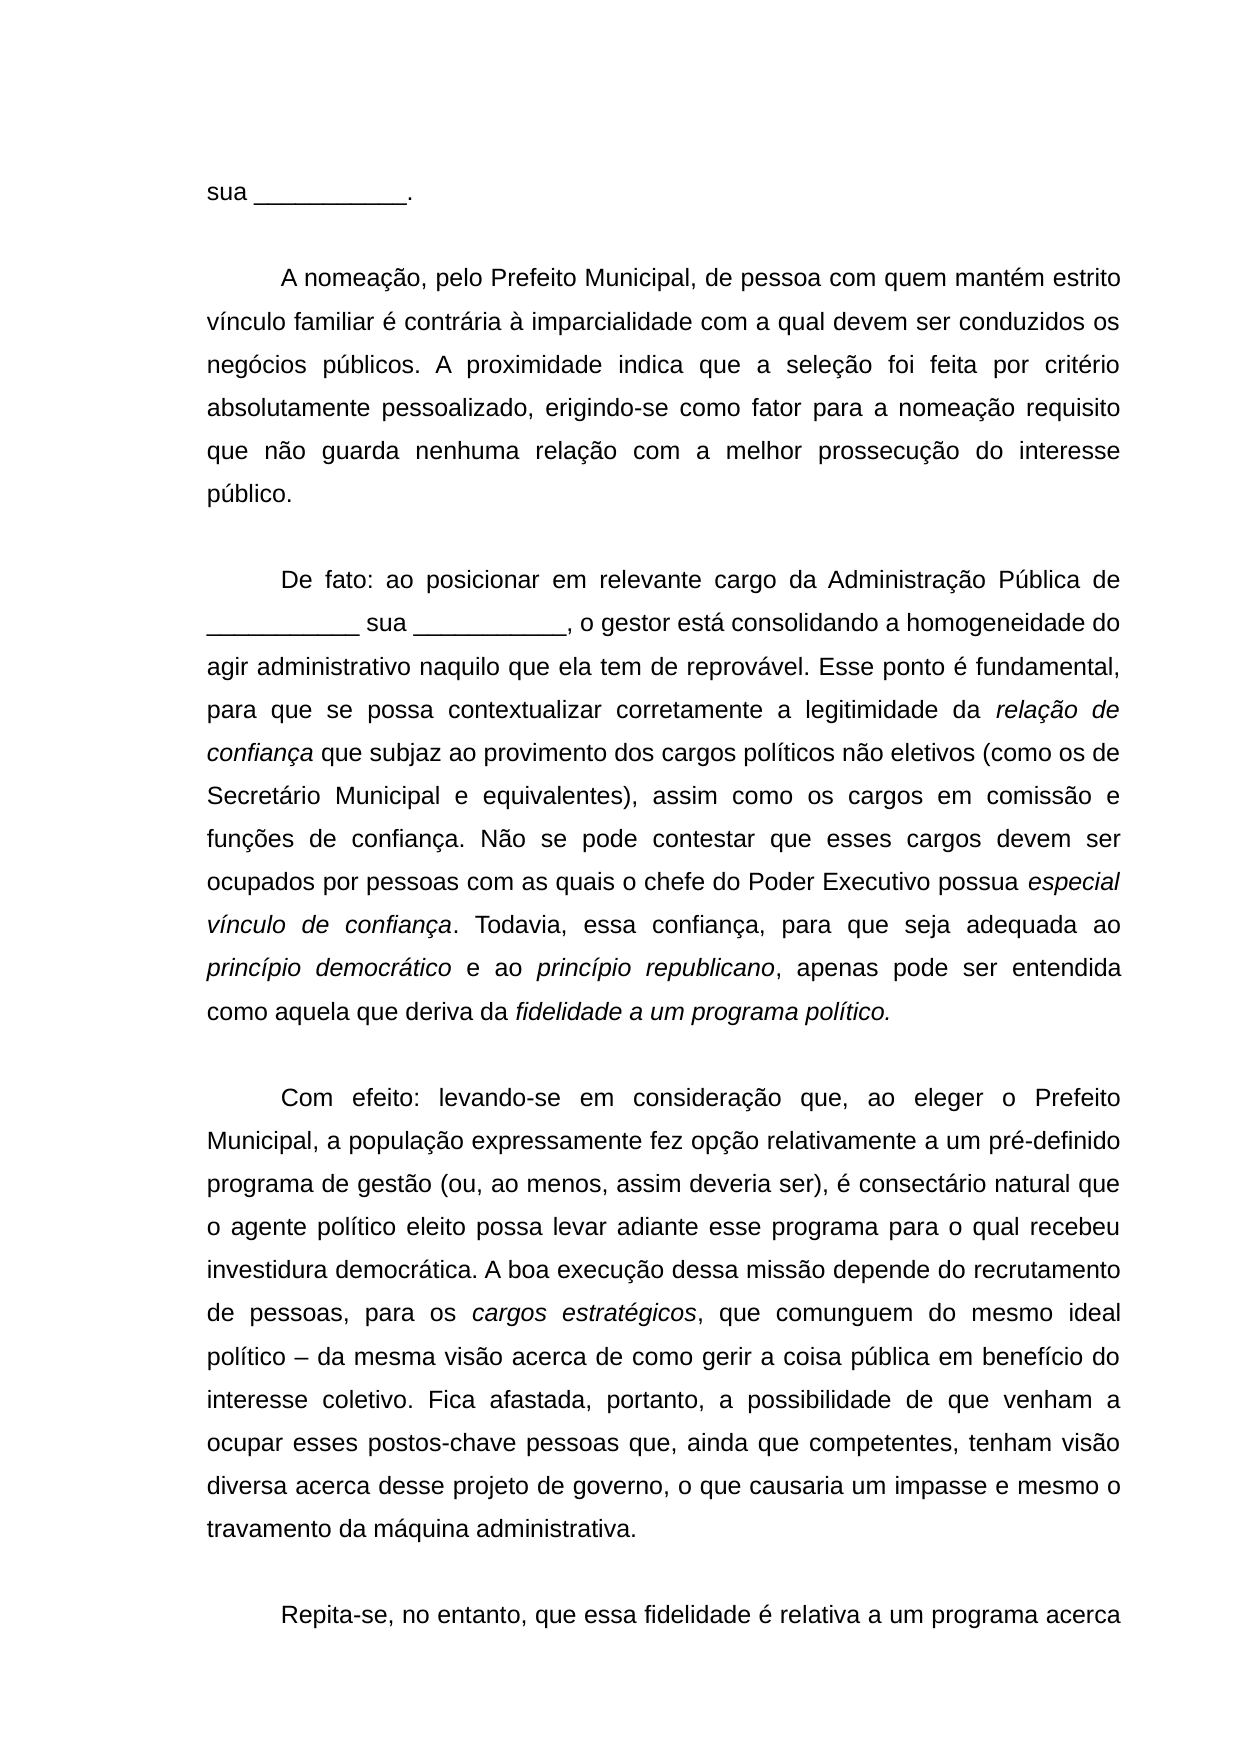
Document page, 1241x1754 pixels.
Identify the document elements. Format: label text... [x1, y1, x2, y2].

text sua ___________. [207, 177, 1122, 206]
text Repita-se, no entanto, que essa fidelidade é relativa a um programa acerca [207, 1600, 1122, 1629]
text De fato: ao posicionar em relevante cargo da Administração Pública de ___________ sua ___________, o gestor está consolidando a homogeneidade do agir administrativo naquilo que ela tem de reprovável. Esse ponto é fundamental, para que se possa contextualizar corretamente a legitimidade da relação de confiança que subjaz ao provimento dos cargos políticos não eletivos (como os de Secretário Municipal e equivalentes), assim como os cargos em comissão e funções de confiança. Não se pode contestar que esses cargos devem ser ocupados por pessoas com as quais o chefe do Poder Executivo possua especial vínculo de confiança. Todavia, essa confiança, para que seja adequada ao princípio democrático e ao princípio republicano, apenas pode ser entendida como aquela que deriva da fidelidade a um programa político. [207, 565, 1122, 1025]
text Com efeito: levando-se em consideração que, ao eleger o Prefeito Municipal, a população expressamente fez opção relativamente a um pré-definido programa de gestão (ou, ao menos, assim deveria ser), é consectário natural que o agente político eleito possa levar adiante esse programa para o qual recebeu investidura democrática. A boa execução dessa missão depende do recrutamento de pessoas, para os cargos estratégicos, que comunguem do mesmo ideal político – da mesma visão acerca de como gerir a coisa pública em benefício do interesse coletivo. Fica afastada, portanto, a possibilidade de que venham a ocupar esses postos-chave pessoas que, ainda que competentes, tenham visão diversa acerca desse projeto de governo, o que causaria um impasse e mesmo o travamento da máquina administrativa. [207, 1083, 1122, 1543]
text A nomeação, pelo Prefeito Municipal, de pessoa com quem mantém estrito vínculo familiar é contrária à imparcialidade com a qual devem ser conduzidos os negócios públicos. A proximidade indica que a seleção foi feita por critério absolutamente pessoalizado, erigindo-se como fator para a nomeação requisito que não guarda nenhuma relação com a melhor prossecução do interesse público. [207, 263, 1122, 508]
